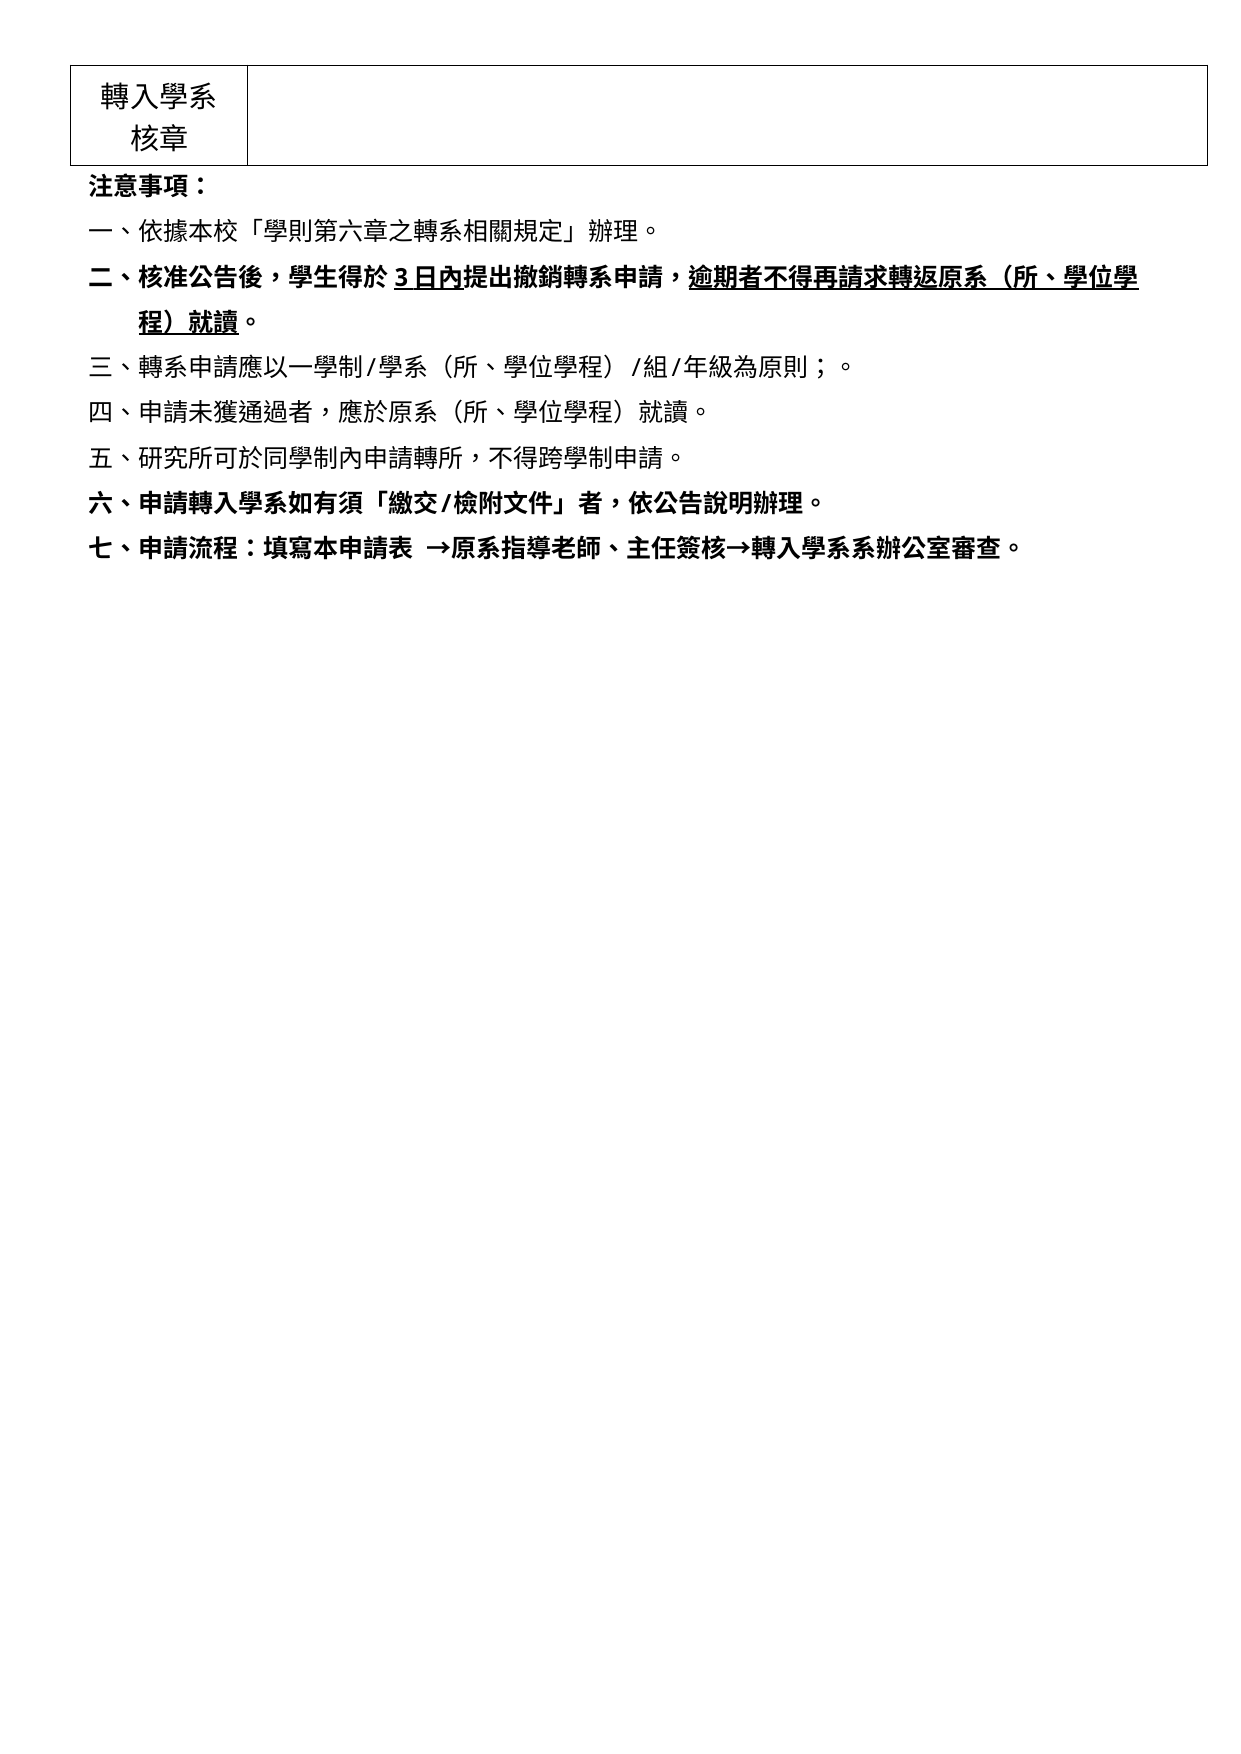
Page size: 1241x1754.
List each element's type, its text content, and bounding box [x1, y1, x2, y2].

text 注意事項： [89, 166, 1152, 203]
text 三、轉系申請應以一學制/學系（所、學位學程）/組/年級為原則；。 [89, 348, 1152, 384]
text 二、核准公告後，學生得於3日內提出撤銷轉系申請，逾期者不得再請求轉返原系（所、學位學程）就讀。 [89, 257, 1152, 338]
text 七、申請流程：填寫本申請表 →原系指導老師、主任簽核→轉入學系系辦公室審查。 [89, 529, 1152, 565]
text 四、申請未獲通過者，應於原系（所、學位學程）就讀。 [89, 393, 1152, 429]
table_cell [248, 66, 1207, 165]
table_cell 轉入學系 核章 [71, 66, 247, 165]
text 五、研究所可於同學制內申請轉所，不得跨學制申請。 [89, 438, 1152, 474]
text 一、依據本校「學則第六章之轉系相關規定」辦理。 [89, 212, 1152, 248]
text 六、申請轉入學系如有須「繳交/檢附文件」者，依公告說明辦理。 [89, 483, 1152, 520]
